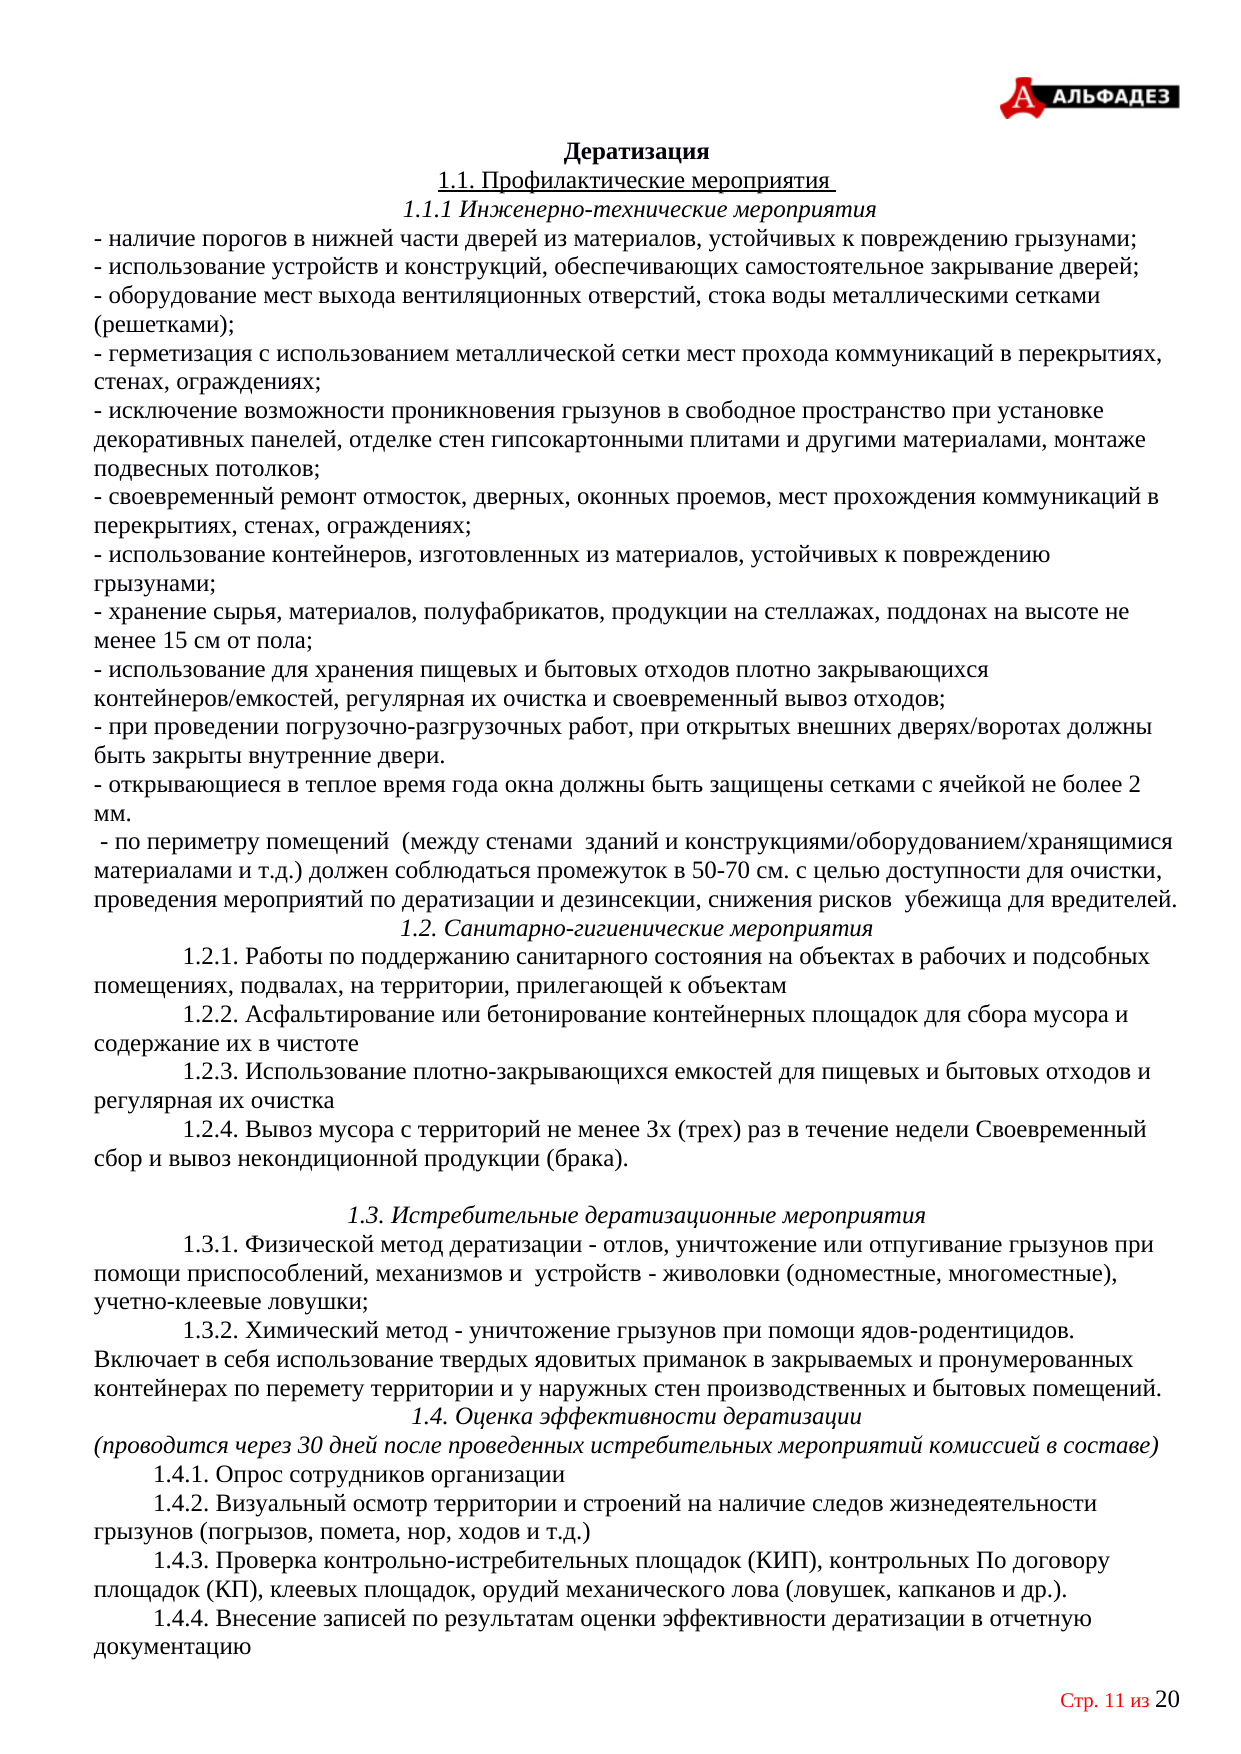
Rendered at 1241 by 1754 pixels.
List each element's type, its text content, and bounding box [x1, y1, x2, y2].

text - открывающиеся в теплое время года окна должны быть защищены сетками с ячейкой не более 2 мм. [94, 769, 1179, 826]
text 1.4. Оценка эффективности дератизации [94, 1401, 1179, 1430]
text - при проведении погрузочно-разгрузочных работ, при открытых внешних дверях/воротах должны быть закрыты внутренние двери. [94, 711, 1179, 769]
text 1.3.1. Физической метод дератизации - отлов, уничтожение или отпугивание грызунов при помощи приспособлений, механизмов и устройств - живоловки (одноместные, многоместные), учетно-клеевые ловушки; [94, 1229, 1179, 1315]
text 1.3. Истребительные дератизационные мероприятия [94, 1200, 1179, 1229]
text 1.1. Профилактические мероприятия [94, 165, 1179, 194]
text 1.2.2. Асфальтирование или бетонирование контейнерных площадок для сбора мусора и содержание их в чистоте [94, 999, 1179, 1056]
text - использование для хранения пищевых и бытовых отходов плотно закрывающихся контейнеров/емкостей, регулярная их очистка и своевременный вывоз отходов; [94, 654, 1179, 711]
text 1.3.2. Химический метод - уничтожение грызунов при помощи ядов-родентицидов. Включает в себя использование твердых ядовитых приманок в закрываемых и пронумерованных контейнерах по перемету территории и у наружных стен производственных и бытовых помещений. [94, 1315, 1179, 1401]
text - наличие порогов в нижней части дверей из материалов, устойчивых к повреждению грызунами; [94, 223, 1179, 251]
subtitle Дератизация [94, 136, 1179, 165]
text 1.2.3. Использование плотно-закрывающихся емкостей для пищевых и бытовых отходов и регулярная их очистка [94, 1056, 1179, 1114]
text - исключение возможности проникновения грызунов в свободное пространство при установке декоративных панелей, отделке стен гипсокартонными плитами и другими материалами, монтаже подвесных потолков; [94, 395, 1179, 481]
text - своевременный ремонт отмосток, дверных, оконных проемов, мест прохождения коммуникаций в перекрытиях, стенах, ограждениях; [94, 481, 1179, 539]
text 1.4.4. Внесение записей по результатам оценки эффективности дератизации в отчетную документацию [94, 1603, 1179, 1660]
text 1.4.1. Опрос сотрудников организации [94, 1459, 1179, 1488]
text - герметизация с использованием металлической сетки мест прохода коммуникаций в перекрытиях, стенах, ограждениях; [94, 338, 1179, 395]
picture [999, 77, 1180, 119]
text 1.4.2. Визуальный осмотр территории и строений на наличие следов жизнедеятельности грызунов (погрызов, помета, нор, ходов и т.д.) [94, 1488, 1179, 1545]
text 1.4.3. Проверка контрольно-истребительных площадок (КИП), контрольных По договору площадок (КП), клеевых площадок, орудий механического лова (ловушек, капканов и др.). [94, 1545, 1179, 1603]
text - по периметру помещений (между стенами зданий и конструкциями/оборудованием/хранящимися материалами и т.д.) должен соблюдаться промежуток в 50-70 см. с целью доступности для очистки, проведения мероприятий по дератизации и дезинсекции, снижения рисков убежища для вредителей. [94, 826, 1179, 913]
text - оборудование мест выхода вентиляционных отверстий, стока воды металлическими сетками (решетками); [94, 280, 1179, 338]
text (проводится через 30 дней после проведенных истребительных мероприятий комиссией в составе) [94, 1430, 1179, 1459]
text - использование устройств и конструкций, обеспечивающих самостоятельное закрывание дверей; [94, 251, 1179, 280]
text 1.2.1. Работы по поддержанию санитарного состояния на объектах в рабочих и подсобных помещениях, подвалах, на территории, прилегающей к объектам [94, 941, 1179, 999]
text 1.2.4. Вывоз мусора с территорий не менее Зх (трех) раз в течение недели Своевременный сбор и вывоз некондиционной продукции (брака). [94, 1114, 1179, 1171]
text - хранение сырья, материалов, полуфабрикатов, продукции на стеллажах, поддонах на высоте не менее 15 см от пола; [94, 596, 1179, 654]
text 1.1.1 Инженерно-технические мероприятия [94, 194, 1179, 223]
text - использование контейнеров, изготовленных из материалов, устойчивых к повреждению грызунами; [94, 539, 1179, 596]
text 1.2. Санитарно-гигиенические мероприятия [94, 913, 1179, 941]
